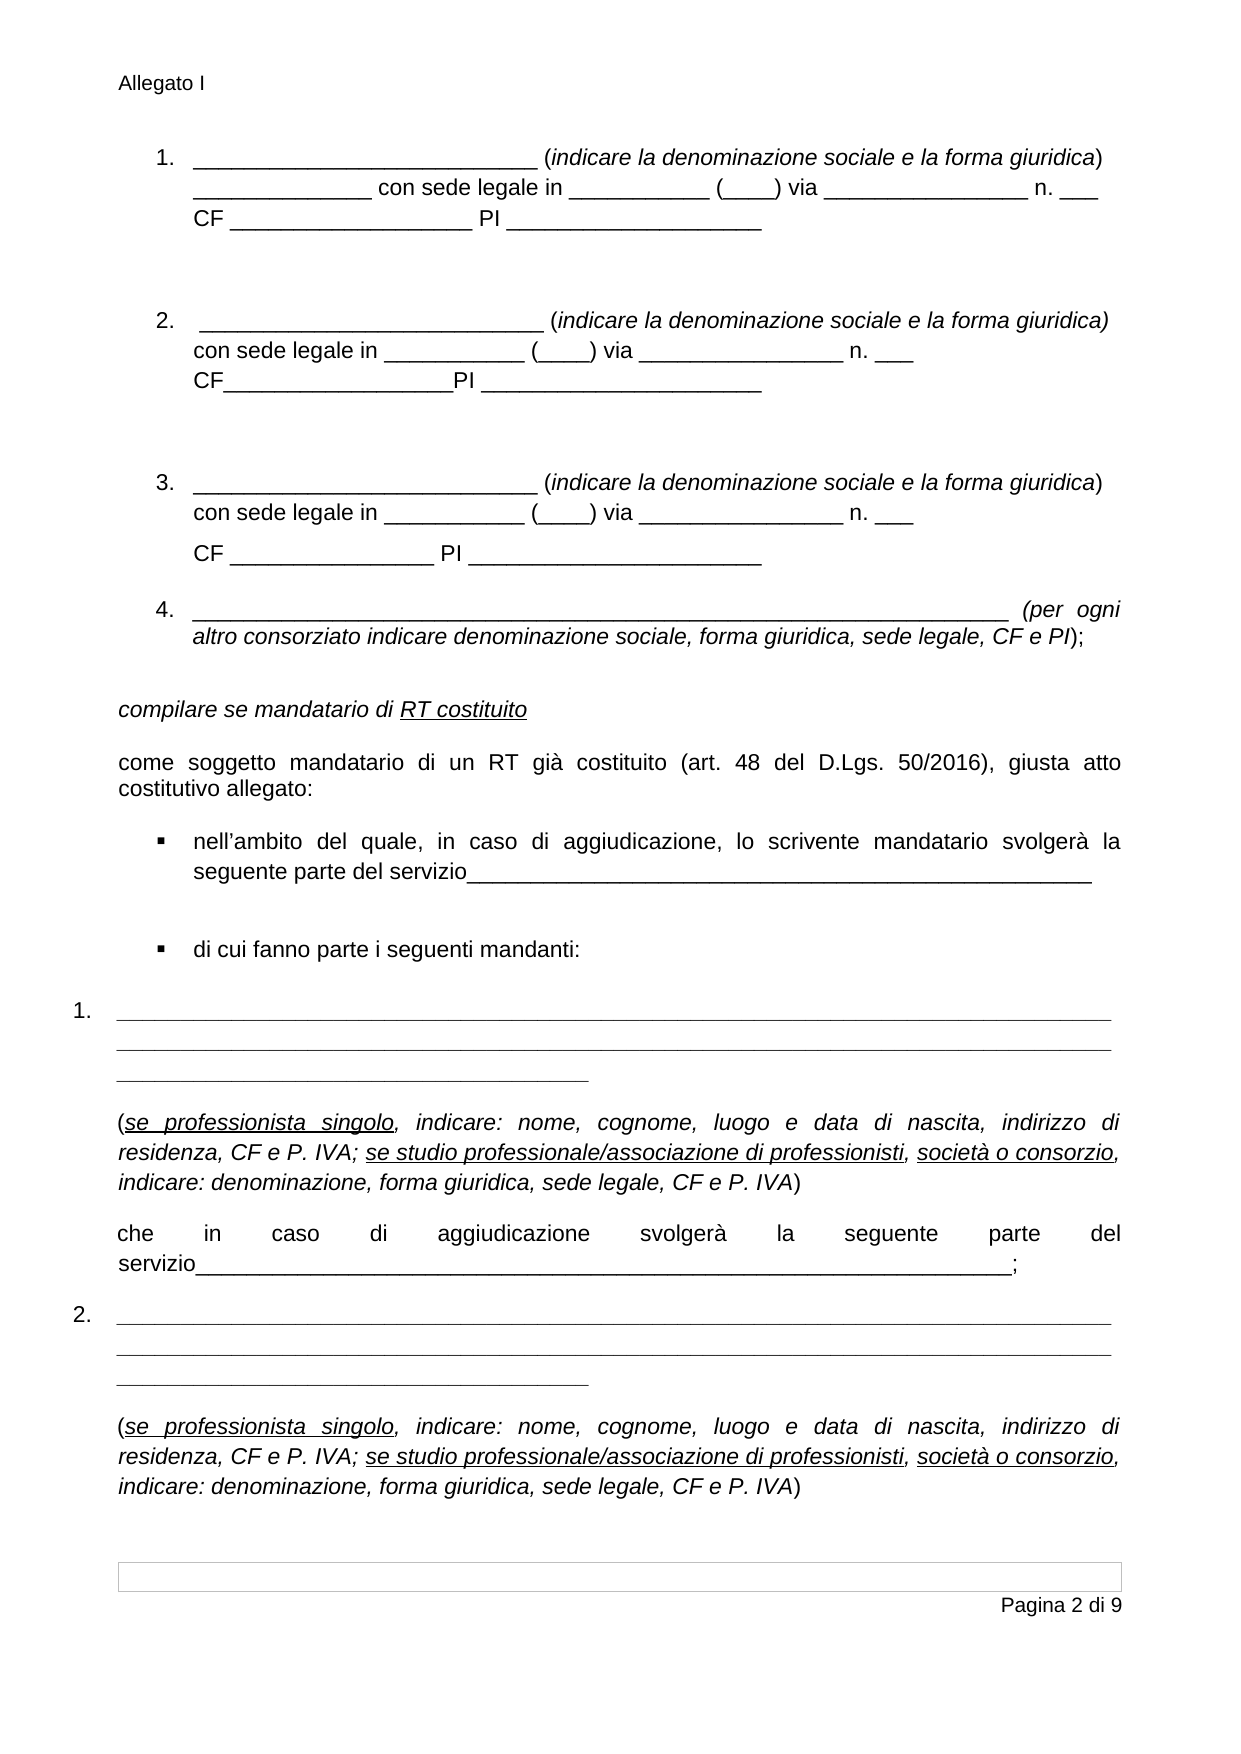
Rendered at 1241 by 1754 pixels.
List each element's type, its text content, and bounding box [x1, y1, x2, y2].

text che in caso di aggiudicazione svolgerà la seguente parte del servizio________________________________________________________________; [117, 1220, 1122, 1277]
text CF ________________ PI _______________________ [193, 540, 1122, 566]
list nell’ambito del quale, in caso di aggiudicazione, lo scrivente mandatario svolgerà la seguente parte del servizio_________________________________________________ [156, 828, 1122, 885]
text come soggetto mandatario di un RT già costituito (art. 48 del D.Lgs. 50/2016), giusta atto costitutivo allegato: [118, 749, 1122, 802]
list _________________________________________________________________________________________________________________________________________________________________________________________________ [73, 1301, 1122, 1388]
list _________________________________________________________________________________________________________________________________________________________________________________________________ [73, 997, 1122, 1084]
text (se professionista singolo, indicare: nome, cognome, luogo e data di nascita, indirizzo di residenza, CF e P. IVA; se studio professionale/associazione di professionisti, società o consorzio, indicare: denominazione, forma giuridica, sede legale, CF e P. IVA) [117, 1109, 1122, 1195]
list di cui fanno parte i seguenti mandanti: [156, 936, 1122, 962]
text (se professionista singolo, indicare: nome, cognome, luogo e data di nascita, indirizzo di residenza, CF e P. IVA; se studio professionale/associazione di professionisti, società o consorzio, indicare: denominazione, forma giuridica, sede legale, CF e P. IVA) [117, 1413, 1122, 1499]
text compilare se mandatario di RT costituito [118, 696, 1122, 723]
list ________________________________________________________________ (per ogni altro consorziato indicare denominazione sociale, forma giuridica, sede legale, CF e PI); [155, 596, 1122, 649]
list ___________________________ (indicare la denominazione sociale e la forma giuridica) con sede legale in ___________ (____) via ________________ n. ___ CF__________________PI ______________________ [156, 307, 1122, 393]
list ___________________________ (indicare la denominazione sociale e la forma giuridica) ______________ con sede legale in ___________ (____) via ________________ n. ___ CF ___________________ PI ____________________ [156, 144, 1122, 231]
list ___________________________ (indicare la denominazione sociale e la forma giuridica) con sede legale in ___________ (____) via ________________ n. ___ [156, 469, 1122, 526]
